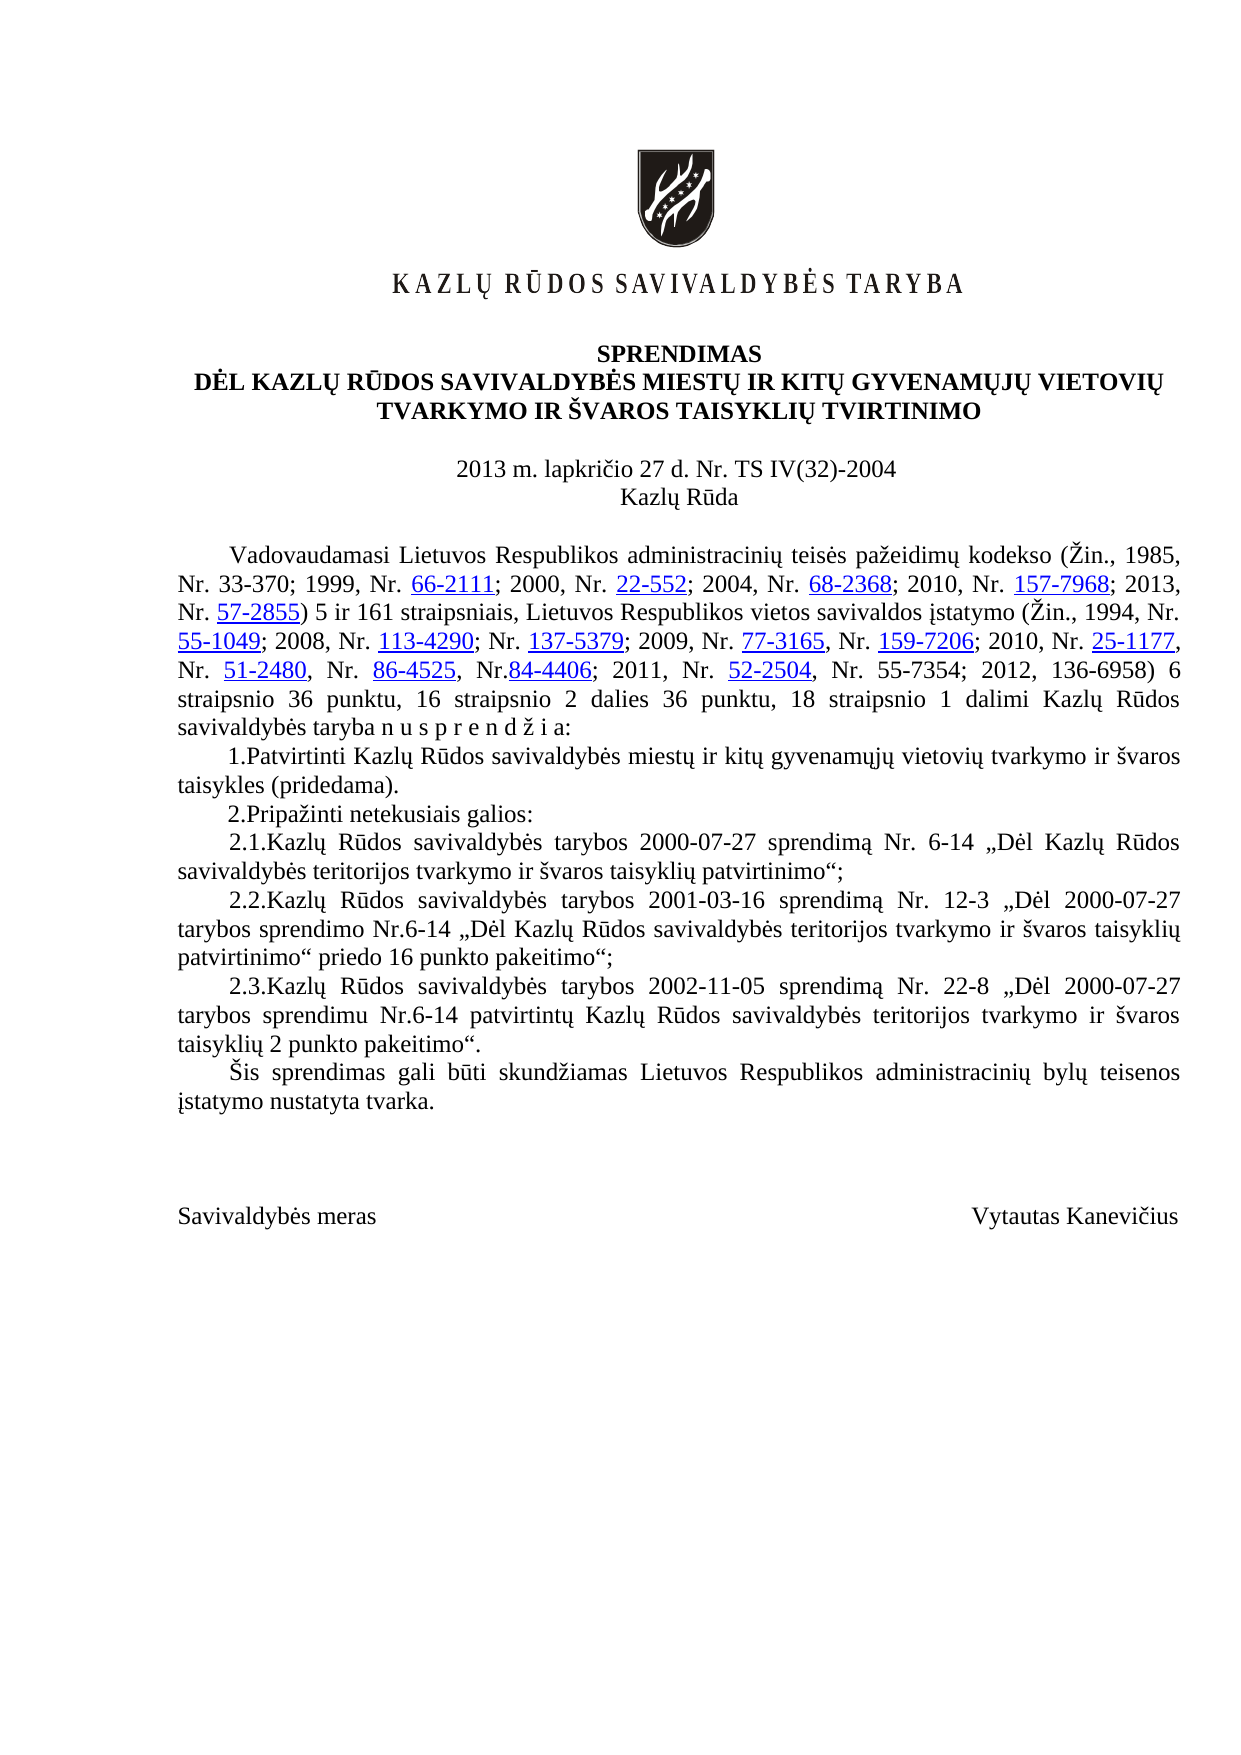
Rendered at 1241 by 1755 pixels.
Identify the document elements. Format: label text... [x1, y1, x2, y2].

text Šis sprendimas gali būti skundžiamas Lietuvos Respublikos administracinių bylų teisenos įstatymo nustatyta tvarka. [177, 1057, 1181, 1115]
text Kazlų Rūda [177, 482, 1181, 511]
text Vadovaudamasi Lietuvos Respublikos administracinių teisės pažeidimų kodekso (Žin., 1985, Nr. 33-370; 1999, Nr. 66-2111; 2000, Nr. 22-552; 2004, Nr. 68-2368; 2010, Nr. 157-7968; 2013, Nr. 57-2855) 5 ir 161 straipsniais, Lietuvos Respublikos vietos savivaldos įstatymo (Žin., 1994, Nr. 55-1049; 2008, Nr. 113-4290; Nr. 137-5379; 2009, Nr. 77-3165, Nr. 159-7206; 2010, Nr. 25-1177, Nr. 51-2480, Nr. 86-4525, Nr.84-4406; 2011, Nr. 52-2504, Nr. 55-7354; 2012, 136-6958) 6 straipsnio 36 punktu, 16 straipsnio 2 dalies 36 punktu, 18 straipsnio 1 dalimi Kazlų Rūdos savivaldybės taryba n u s p r e n d ž i a: [177, 540, 1181, 741]
text 2.3.Kazlų Rūdos savivaldybės tarybos 2002-11-05 sprendimą Nr. 22-8 „Dėl 2000-07-27 tarybos sprendimu Nr.6-14 patvirtintų Kazlų Rūdos savivaldybės teritorijos tvarkymo ir švaros taisyklių 2 punkto pakeitimo“. [177, 971, 1181, 1057]
text Savivaldybės meras Vytautas Kanevičius [177, 1201, 1181, 1230]
text 2.2.Kazlų Rūdos savivaldybės tarybos 2001-03-16 sprendimą Nr. 12-3 „Dėl 2000-07-27 tarybos sprendimo Nr.6-14 „Dėl Kazlų Rūdos savivaldybės teritorijos tvarkymo ir švaros taisyklių patvirtinimo“ priedo 16 punkto pakeitimo“; [177, 885, 1181, 971]
text 2.1.Kazlų Rūdos savivaldybės tarybos 2000-07-27 sprendimą Nr. 6-14 „Dėl Kazlų Rūdos savivaldybės teritorijos tvarkymo ir švaros taisyklių patvirtinimo“; [177, 827, 1181, 885]
text DĖL KAZLŲ RŪDOS SAVIVALDYBĖS MIESTŲ IR KITŲ GYVENAMŲJŲ VIETOVIŲ TVARKYMO IR ŠVAROS TAISYKLIŲ TVIRTINIMO [177, 367, 1181, 425]
text 2.Pripažinti netekusiais galios: [227, 799, 1181, 827]
text SPRENDIMAS [177, 339, 1181, 367]
text 2013 m. lapkričio 27 d. Nr. TS IV(32)-2004 [177, 454, 1181, 482]
text 1.Patvirtinti Kazlų Rūdos savivaldybės miestų ir kitų gyvenamųjų vietovių tvarkymo ir švaros taisykles (pridedama). [177, 741, 1181, 799]
